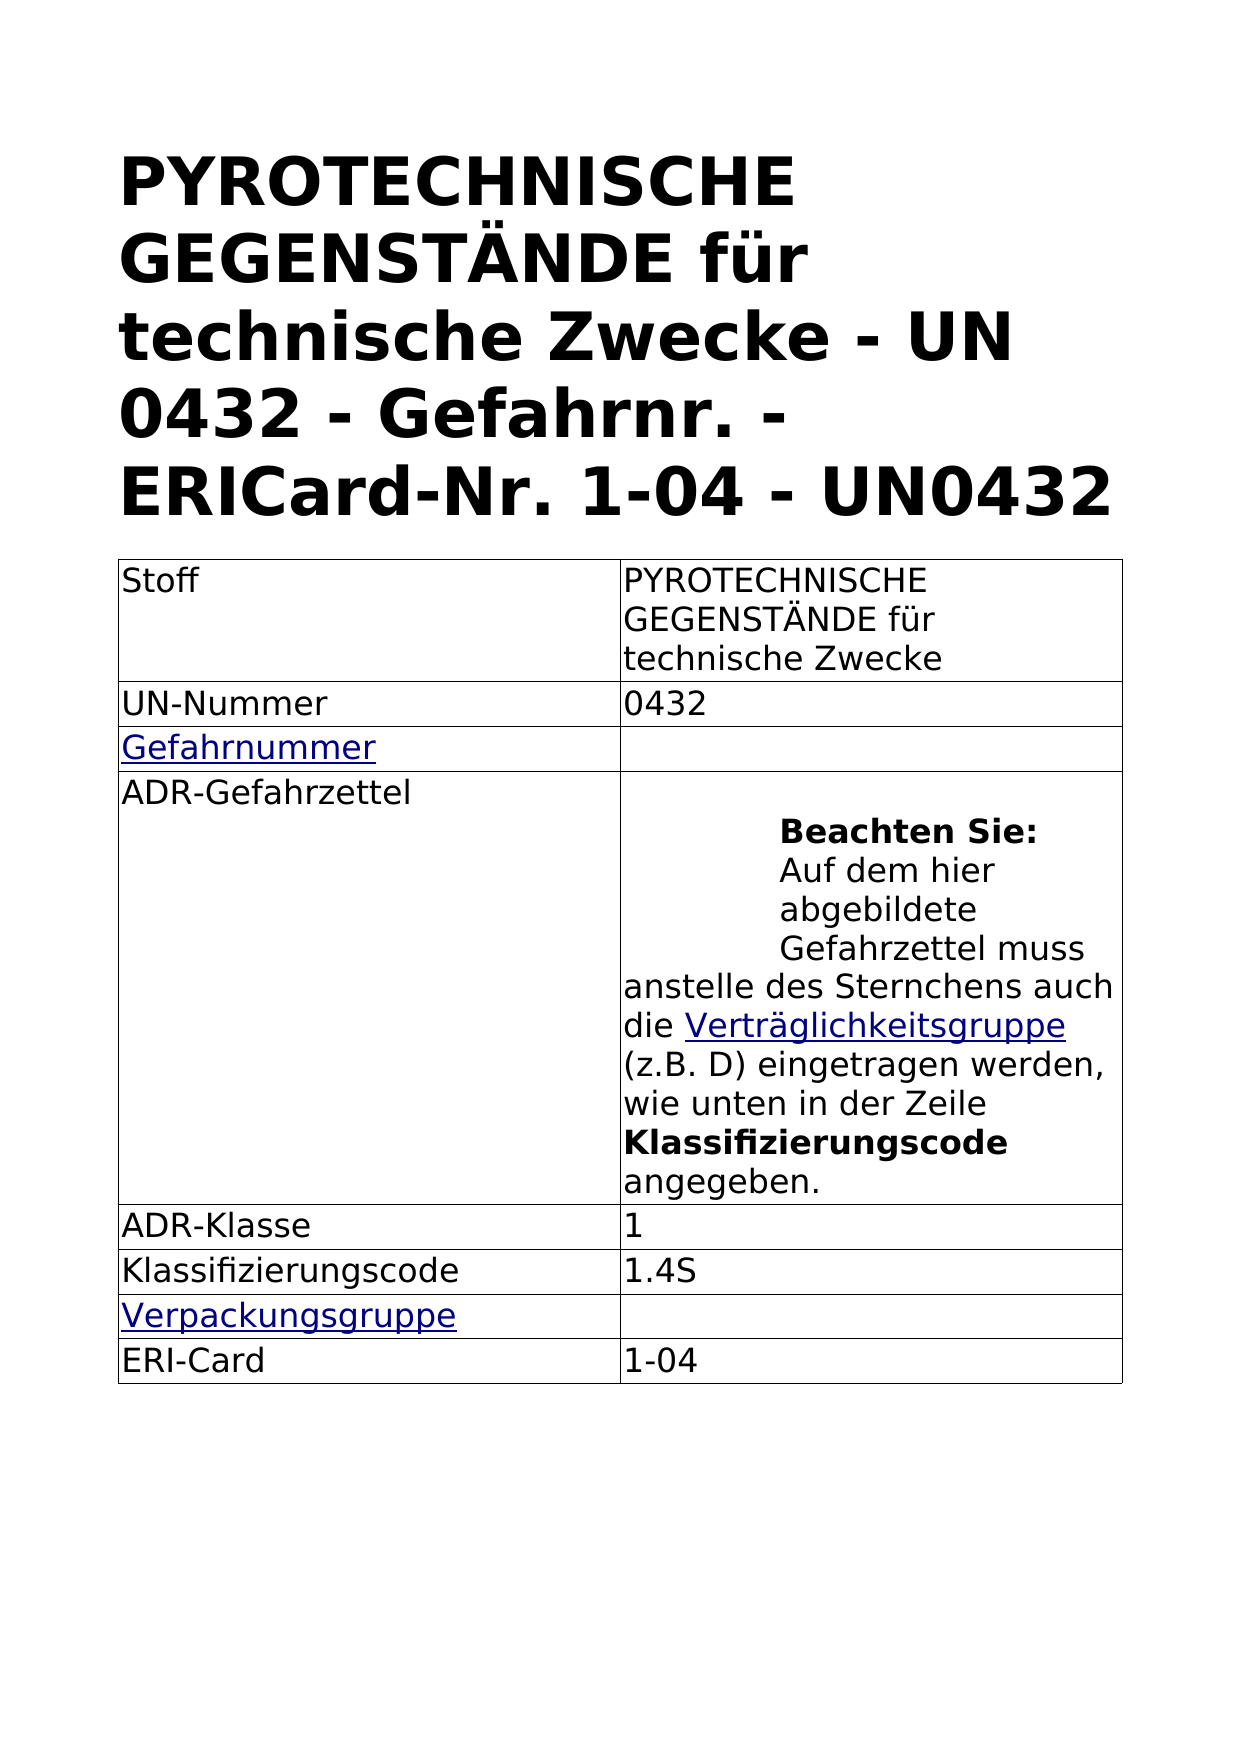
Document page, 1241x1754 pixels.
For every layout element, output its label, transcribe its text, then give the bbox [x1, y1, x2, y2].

table_cell UN-Nummer [119, 682, 620, 726]
table_cell Klassifizierungscode [119, 1250, 620, 1293]
subtitle PYROTECHNISCHE GEGENSTÄNDE für technische Zwecke - UN 0432 - Gefahrnr. - ERICard-Nr. 1-04 - UN0432 [118, 143, 1122, 531]
table_cell 0432 [621, 682, 1122, 726]
table_cell ADR-Gefahrzettel [119, 772, 620, 1204]
table_cell ERI-Card [119, 1339, 620, 1383]
table_cell [621, 1295, 1122, 1338]
table_header Stoff [119, 560, 620, 681]
table_cell Beachten Sie: Auf dem hier abgebildete Gefahrzettel muss anstelle des Sternchens auch die Verträglichkeitsgruppe (z.B. D) eingetragen werden, wie unten in der Zeile Klassifizierungscode angegeben. [621, 772, 1122, 1204]
table_cell 1 [621, 1205, 1122, 1249]
table_header PYROTECHNISCHE GEGENSTÄNDE für technische Zwecke [621, 560, 1122, 681]
table_cell [621, 727, 1122, 771]
table_cell 1-04 [621, 1339, 1122, 1383]
table_cell ADR-Klasse [119, 1205, 620, 1249]
table_cell Verpackungsgruppe [119, 1295, 620, 1338]
table_cell 1.4S [621, 1250, 1122, 1293]
table_cell Gefahrnummer [119, 727, 620, 771]
